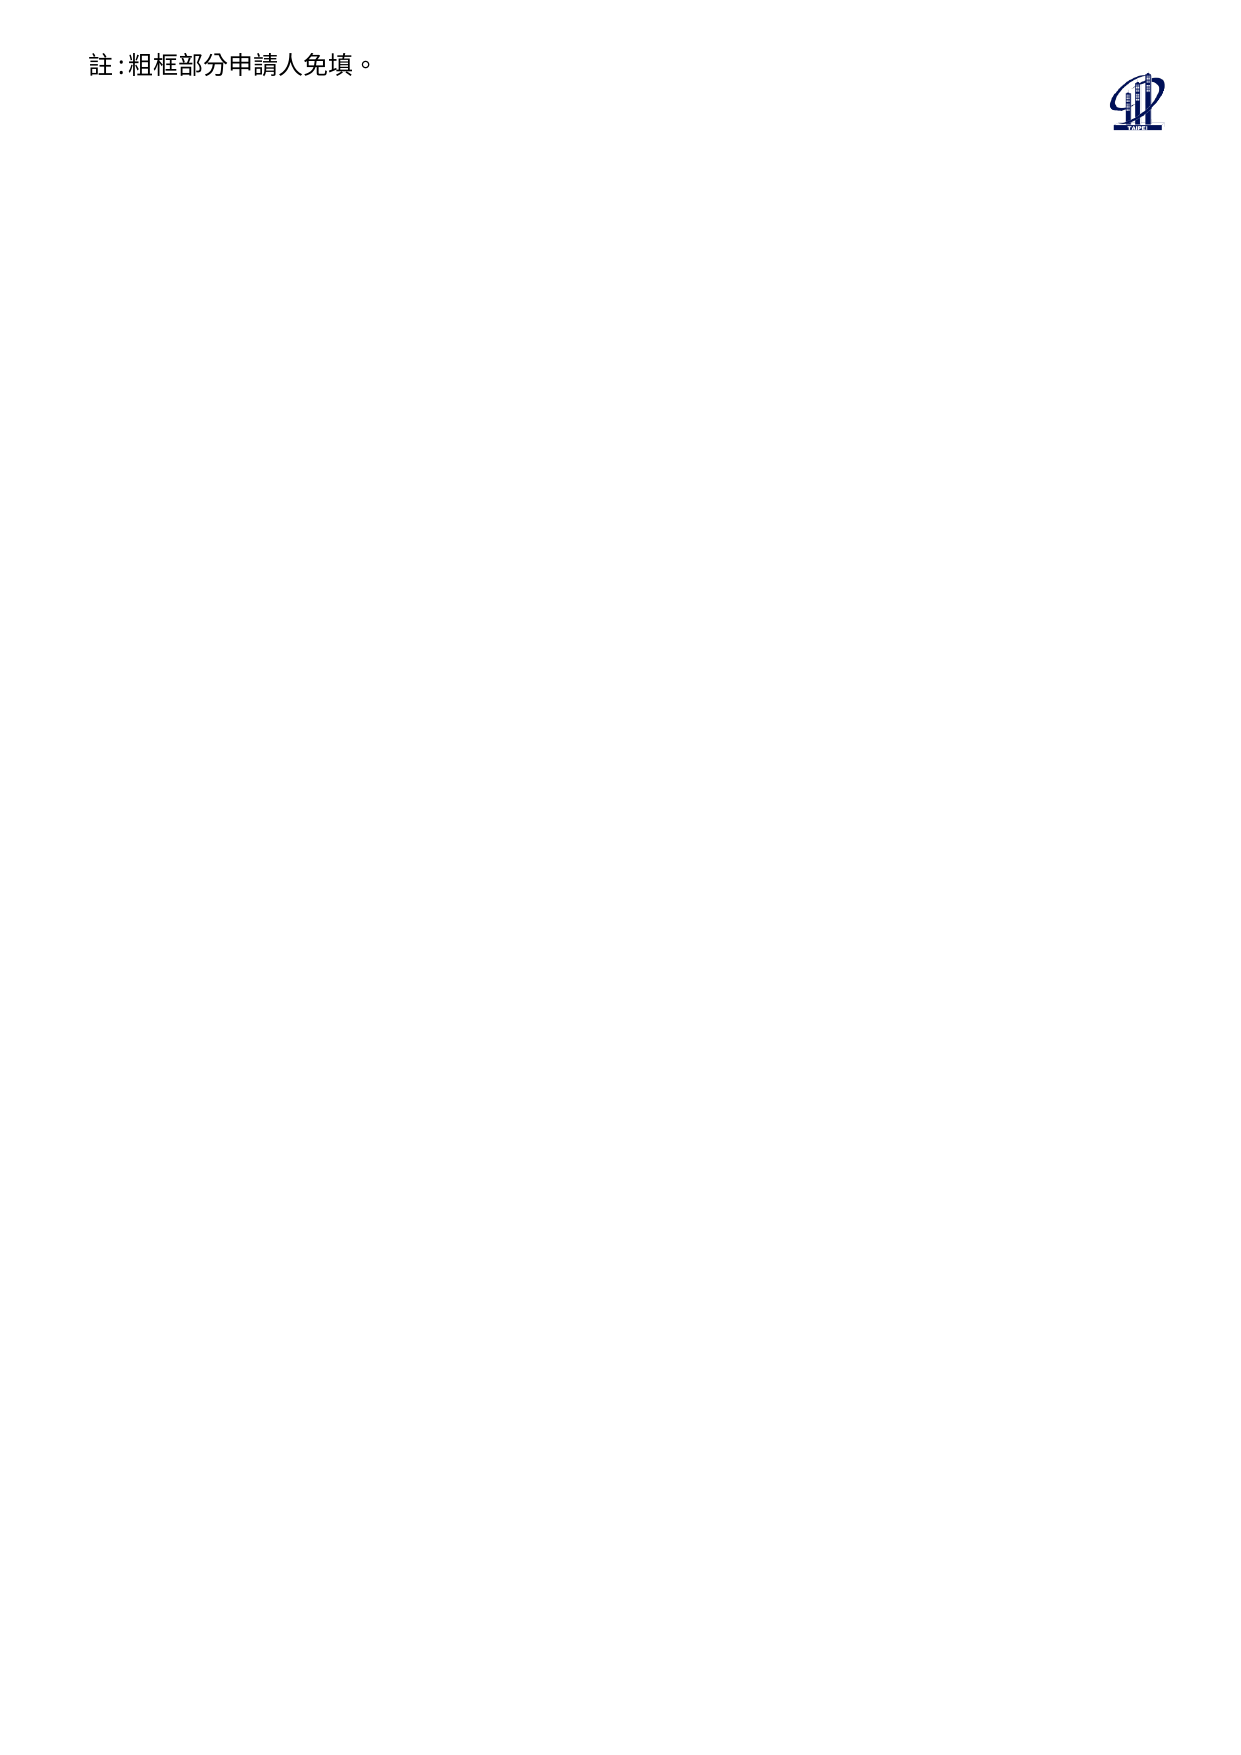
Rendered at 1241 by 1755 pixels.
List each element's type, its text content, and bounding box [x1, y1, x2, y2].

text 註:粗框部分申請人免填。 [89, 51, 1152, 80]
